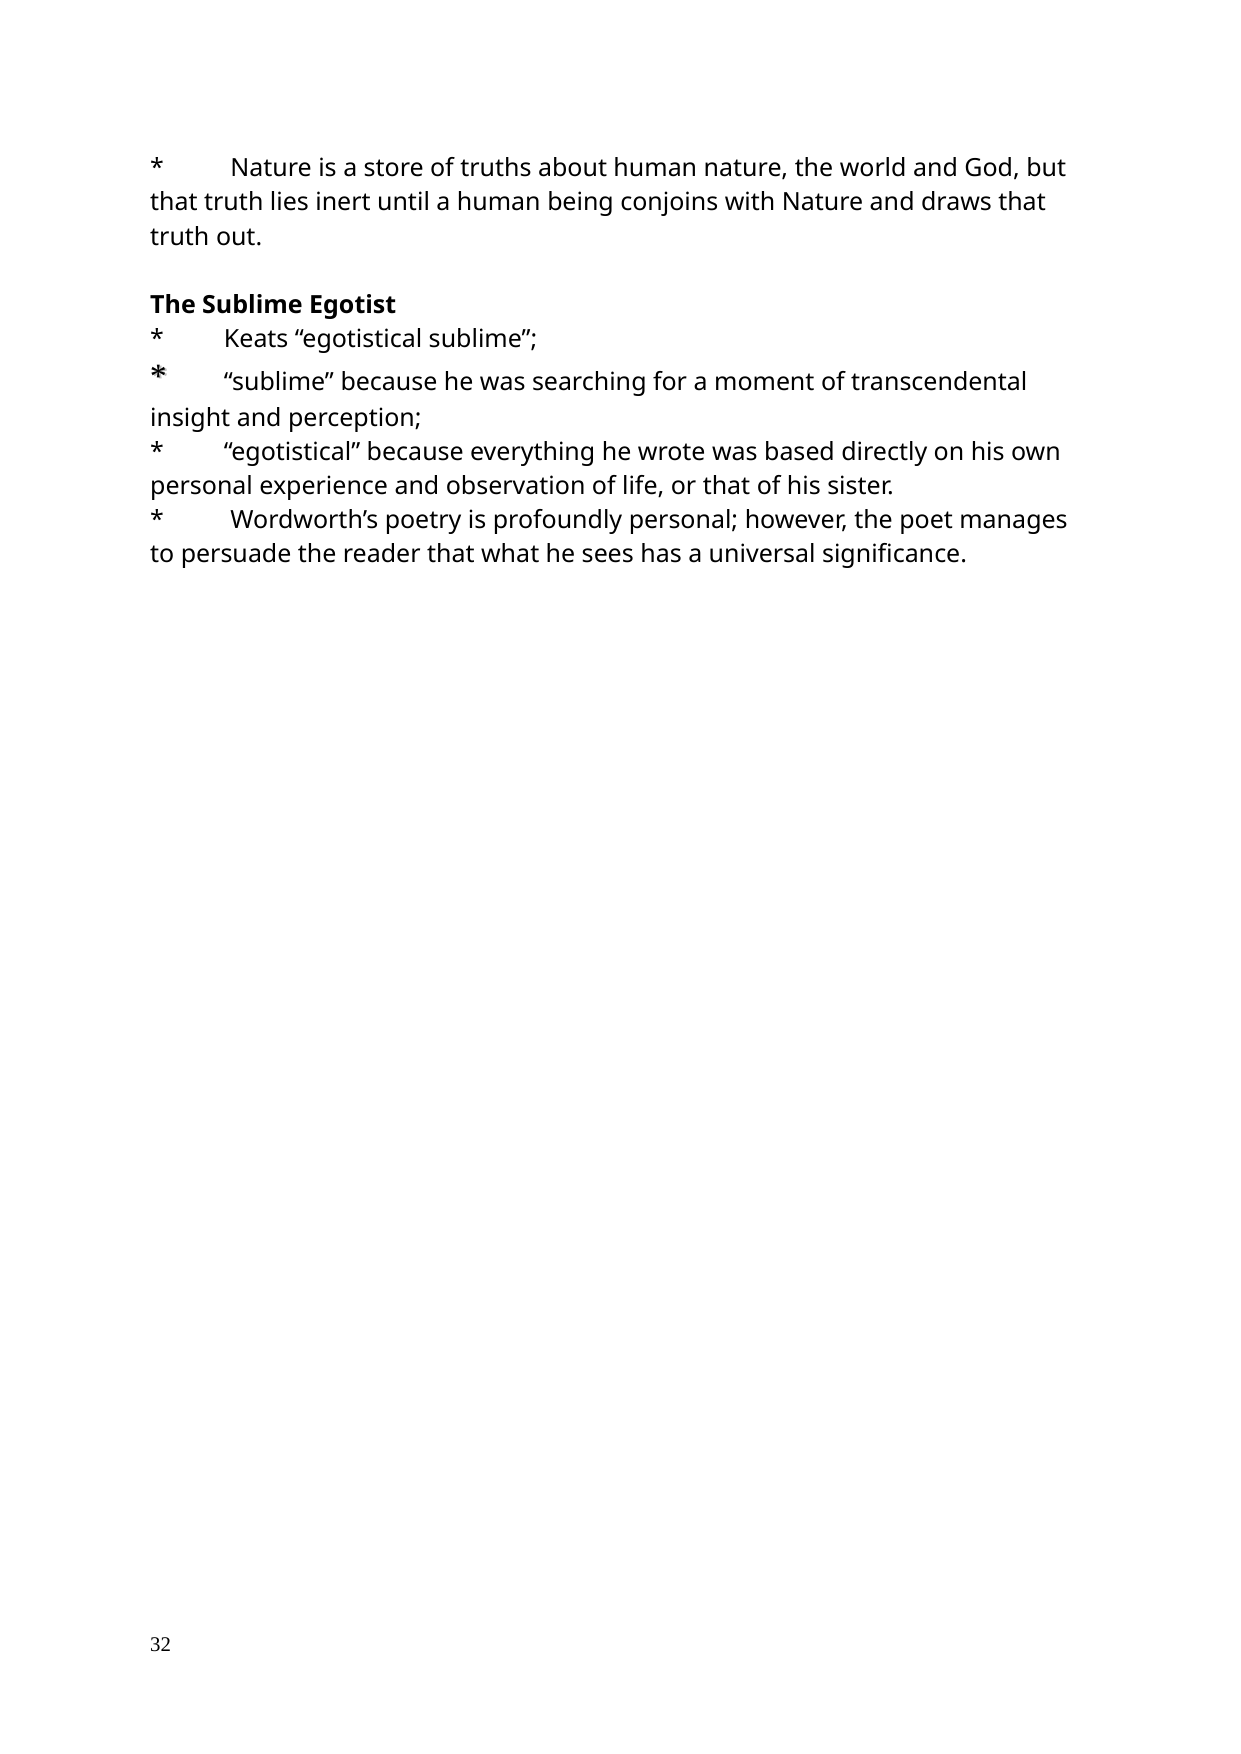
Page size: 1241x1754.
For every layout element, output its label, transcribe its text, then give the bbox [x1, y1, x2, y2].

subtitle Wordworth’s poetry is profoundly personal; however, the poet manages to persuade the reader that what he sees has a universal significance. [150, 502, 1090, 570]
subtitle “egotistical” because everything he wrote was based directly on his own personal experience and observation of life, or that of his sister. [150, 434, 1090, 502]
subtitle Nature is a store of truths about human nature, the world and God, but that truth lies inert until a human being conjoins with Nature and draws that truth out. [150, 150, 1090, 252]
subtitle The Sublime Egotist [150, 286, 1090, 320]
subtitle Keats “egotistical sublime”; [150, 320, 1090, 354]
subtitle “sublime” because he was searching for a moment of transcendental insight and perception; [150, 354, 1090, 434]
